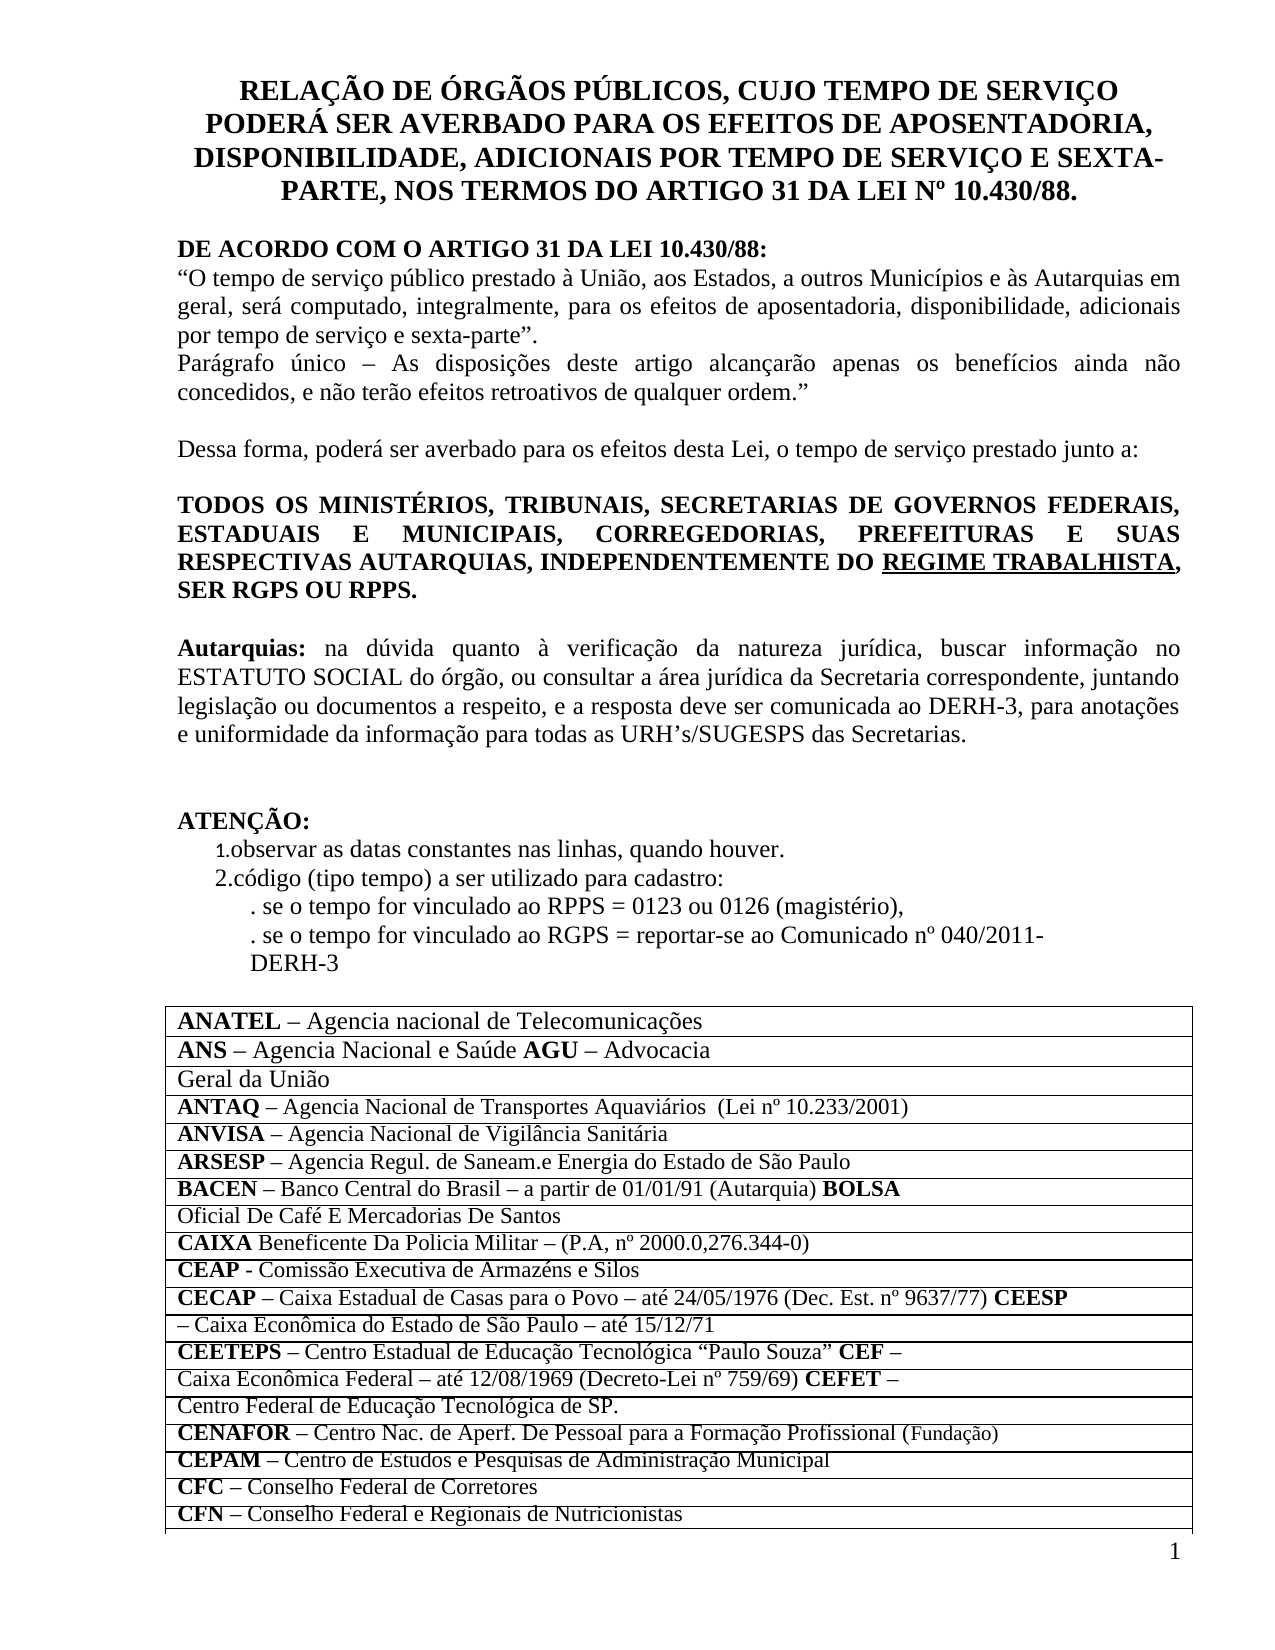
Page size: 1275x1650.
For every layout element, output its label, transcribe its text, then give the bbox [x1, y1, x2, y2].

text CFC – Conselho Federal de Corretores [177, 1479, 1181, 1499]
text Oficial De Café E Mercadorias De Santos [177, 1206, 933, 1228]
text Parágrafo único – As disposições deste artigo alcançarão apenas os benefícios ainda não concedidos, e não terão efeitos retroativos de qualquer ordem.” [177, 348, 1181, 406]
text ANTAQ – Agencia Nacional de Transportes Aquaviários (Lei nº 10.233/2001) [177, 1096, 1181, 1119]
text 1 [1169, 1536, 1181, 1565]
text [177, 1419, 1081, 1424]
list código (tipo tempo) a ser utilizado para cadastro: [214, 863, 1181, 892]
text BACEN – Banco Central do Brasil – a partir de 01/01/91 (Autarquia) BOLSA [177, 1179, 933, 1205]
text ANVISA – Agencia Nacional de Vigilância Sanitária [177, 1124, 1181, 1147]
text CECAP – Caixa Estadual de Casas para o Povo – até 24/05/1976 (Dec. Est. nº 9637/77) CEESP [177, 1288, 1079, 1314]
text CEPAM – Centro de Estudos e Pesquisas de Administração Municipal [177, 1453, 1081, 1472]
text CEAP - Comissão Executiva de Armazéns e Silos [177, 1261, 1181, 1283]
text “O tempo de serviço público prestado à União, aos Estados, a outros Municípios e às Autarquias em geral, será computado, integralmente, para os efeitos de aposentadoria, disponibilidade, adicionais por tempo de serviço e sexta-parte”. [177, 264, 1181, 348]
text RELAÇÃO DE ÓRGÃOS PÚBLICOS, CUJO TEMPO DE SERVIÇO [150, 73, 1208, 107]
text [177, 1473, 1181, 1478]
text Dessa forma, poderá ser averbado para os efeitos desta Lei, o tempo de serviço prestado junto a: [177, 434, 1173, 463]
text Autarquias: na dúvida quanto à verificação da natureza jurídica, buscar informação no ESTATUTO SOCIAL do órgão, ou consultar a área jurídica da Secretaria correspondente, juntando legislação ou documentos a respeito, e a resposta deve ser comunicada ao DERH-3, para anotações e uniformidade da informação para todas as URH’s/SUGESPS das Secretarias. [177, 633, 1181, 748]
text CFN – Conselho Federal e Regionais de Nutricionistas [177, 1507, 1181, 1527]
text ATENÇÃO: [177, 806, 1181, 835]
text ANATEL – Agencia nacional de Telecomunicações [177, 1007, 748, 1036]
text . se o tempo for vinculado ao RGPS = reportar-se ao Comunicado nº 040/2011- [250, 920, 1131, 948]
text TODOS OS MINISTÉRIOS, TRIBUNAIS, SECRETARIAS DE GOVERNOS FEDERAIS, ESTADUAIS E MUNICIPAIS, CORREGEDORIAS, PREFEITURAS E SUAS RESPECTIVAS AUTARQUIAS, INDEPENDENTEMENTE DO REGIME TRABALHISTA, SER RGPS OU RPPS. [177, 491, 1181, 604]
text CENAFOR – Centro Nac. de Aperf. De Pessoal para a Formação Profissional (Fundação) [177, 1425, 1081, 1451]
text ARSESP – Agencia Regul. de Saneam.e Energia do Estado de São Paulo [177, 1151, 933, 1178]
text CEETEPS – Centro Estadual de Educação Tecnológica “Paulo Souza” CEF – [177, 1343, 933, 1369]
text PODERÁ SER AVERBADO PARA OS EFEITOS DE APOSENTADORIA, DISPONIBILIDADE, ADICIONAIS POR TEMPO DE SERVIÇO E SEXTA-PARTE, NOS TERMOS DO ARTIGO 31 DA LEI Nº 10.430/88. [177, 108, 1181, 206]
text Centro Federal de Educação Tecnológica de SP. [177, 1398, 933, 1418]
text – Caixa Econômica do Estado de São Paulo – até 15/12/71 [177, 1316, 1079, 1337]
text DE ACORDO COM O ARTIGO 31 DA LEI 10.430/88: [177, 234, 1181, 263]
list observar as datas constantes nas linhas, quando houver. [214, 835, 1181, 863]
text CAIXA Beneficente Da Policia Militar – (P.A, nº 2000.0,276.344-0) [177, 1233, 1181, 1255]
text Geral da União [177, 1067, 748, 1093]
text DERH-3 [250, 948, 1131, 977]
text [177, 1500, 1181, 1506]
text . se o tempo for vinculado ao RPPS = 0123 ou 0126 (magistério), [250, 892, 1181, 920]
text Caixa Econômica Federal – até 12/08/1969 (Decreto-Lei nº 759/69) CEFET – [177, 1370, 933, 1396]
text ANS – Agencia Nacional e Saúde AGU – Advocacia [177, 1037, 748, 1066]
